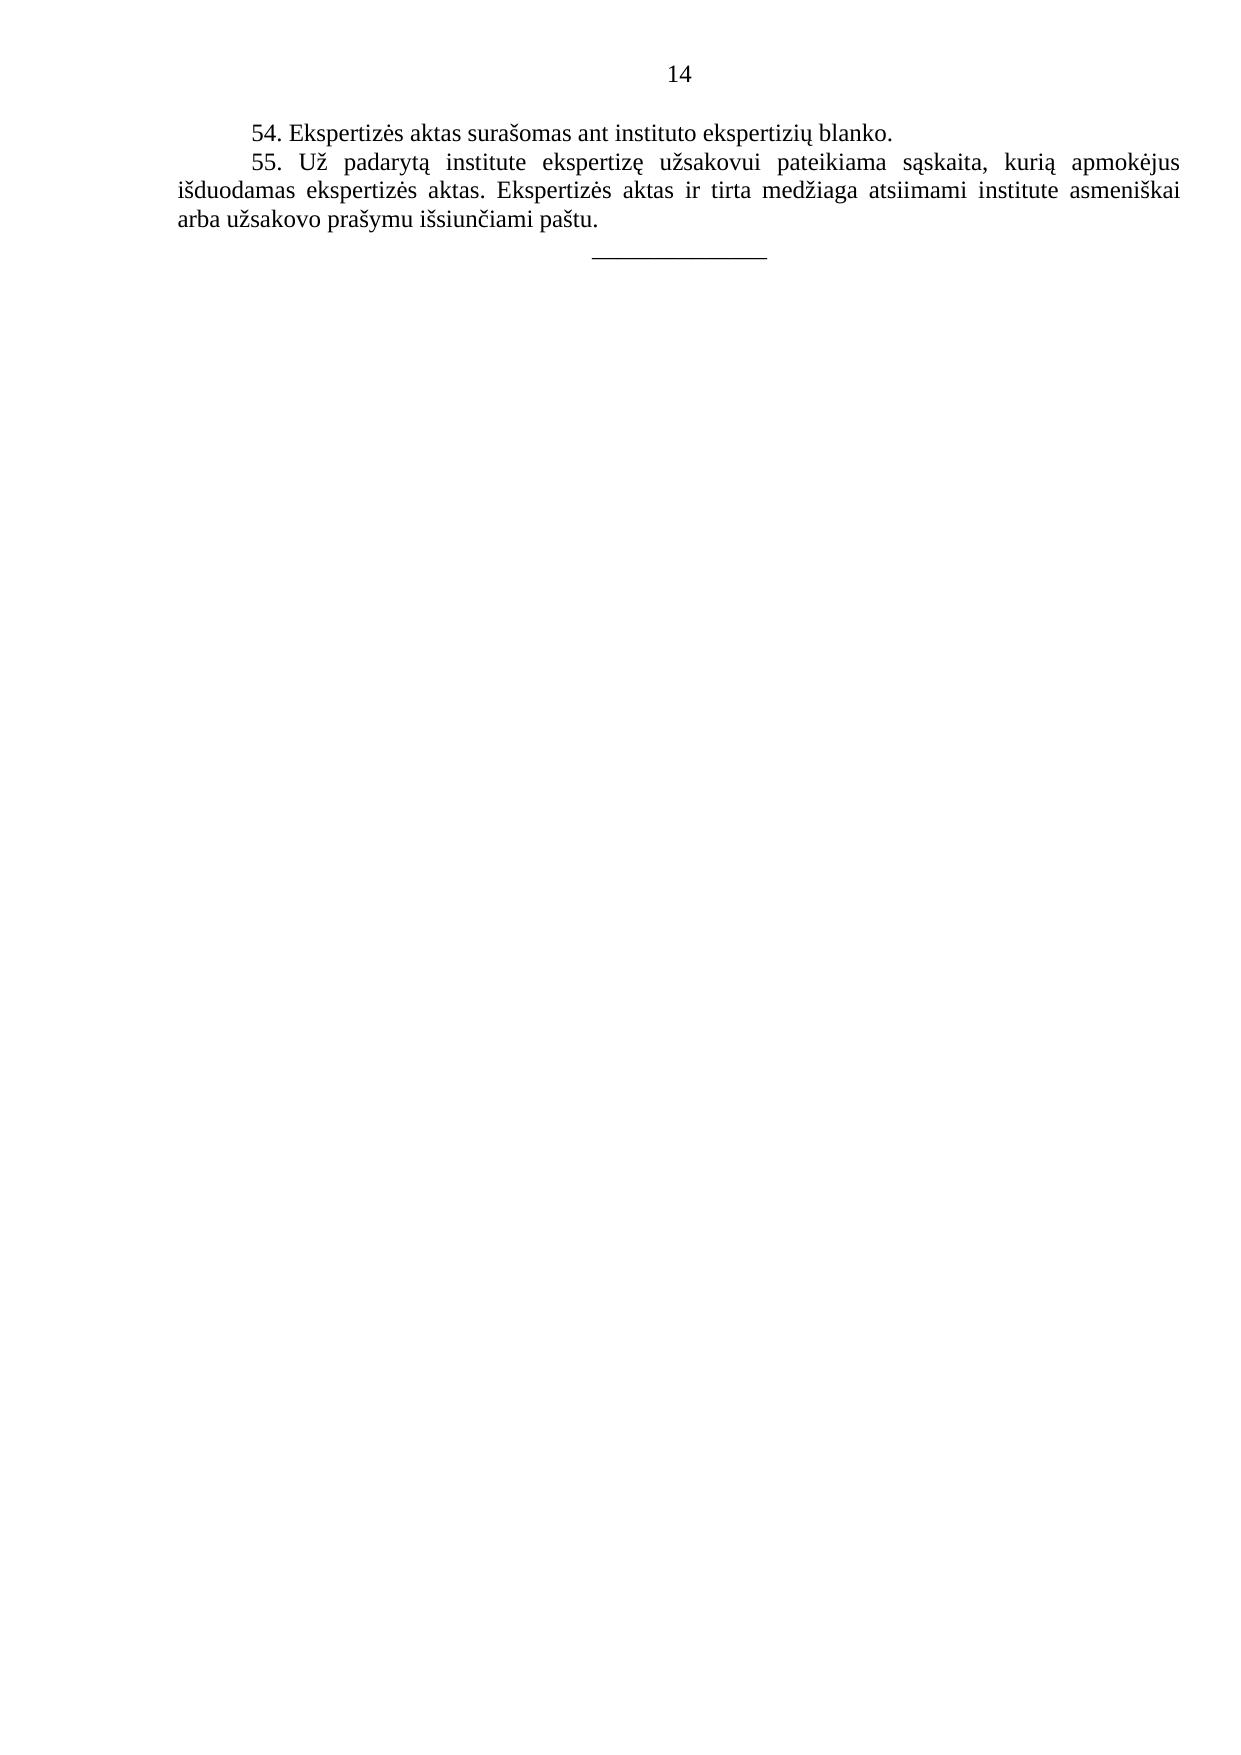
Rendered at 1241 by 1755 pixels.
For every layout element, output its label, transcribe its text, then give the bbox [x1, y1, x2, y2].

text 54. Ekspertizės aktas surašomas ant instituto ekspertizių blanko. [177, 118, 1181, 147]
text 55. Už padarytą institute ekspertizę užsakovui pateikiama sąskaita, kurią apmokėjus išduodamas ekspertizės aktas. Ekspertizės aktas ir tirta medžiaga atsiimami institute asmeniškai arba užsakovo prašymu išsiunčiami paštu. [177, 147, 1181, 233]
text ______________ [177, 233, 1181, 262]
